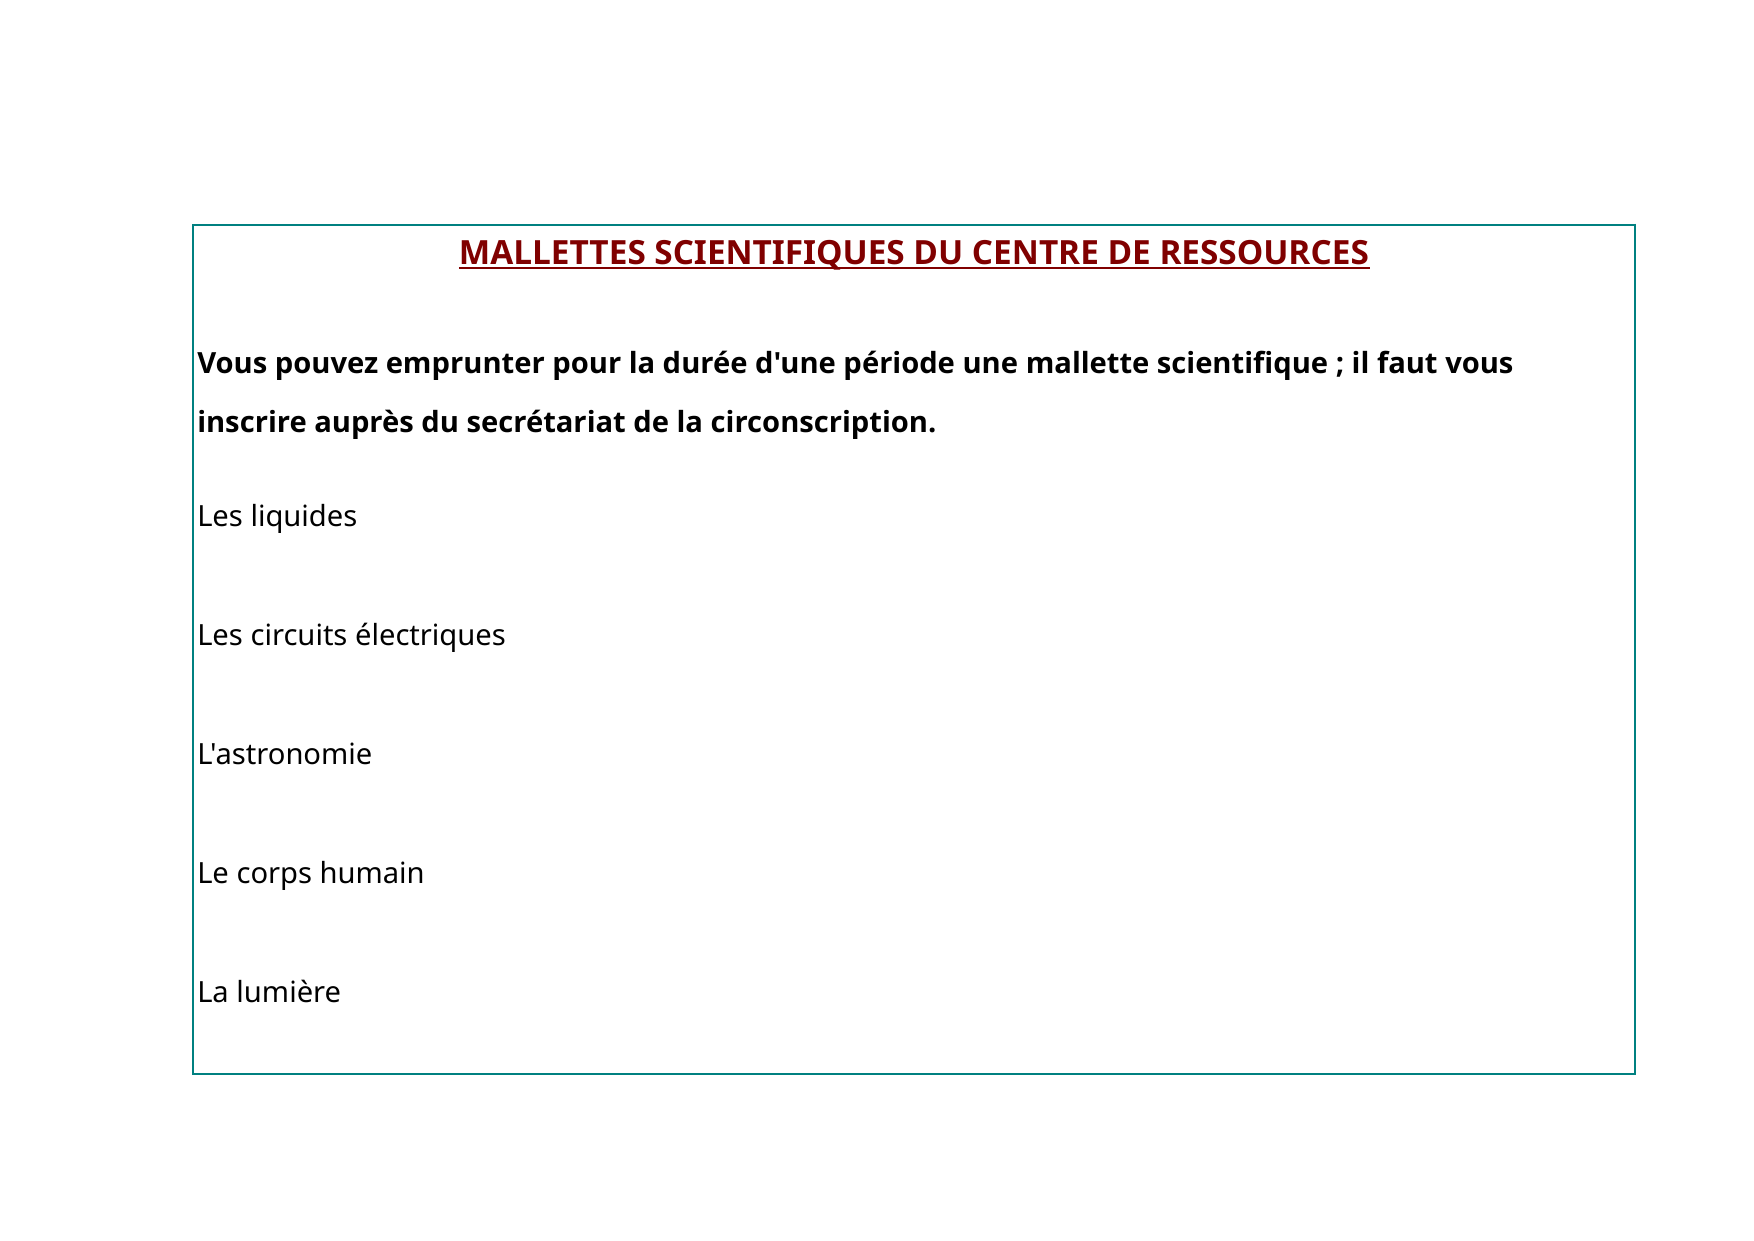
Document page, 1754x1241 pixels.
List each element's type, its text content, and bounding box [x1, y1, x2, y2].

text La lumière [194, 966, 1634, 1011]
text MALLETTES SCIENTIFIQUES DU CENTRE DE RESSOURCES [194, 226, 1634, 274]
text Les circuits électriques [194, 609, 1634, 654]
text Vous pouvez emprunter pour la durée d'une période une mallette scientifique ; il faut vous inscrire auprès du secrétariat de la circonscription. [194, 337, 1634, 441]
text Le corps humain [194, 847, 1634, 892]
text L'astronomie [194, 728, 1634, 773]
text Les liquides [194, 490, 1634, 535]
